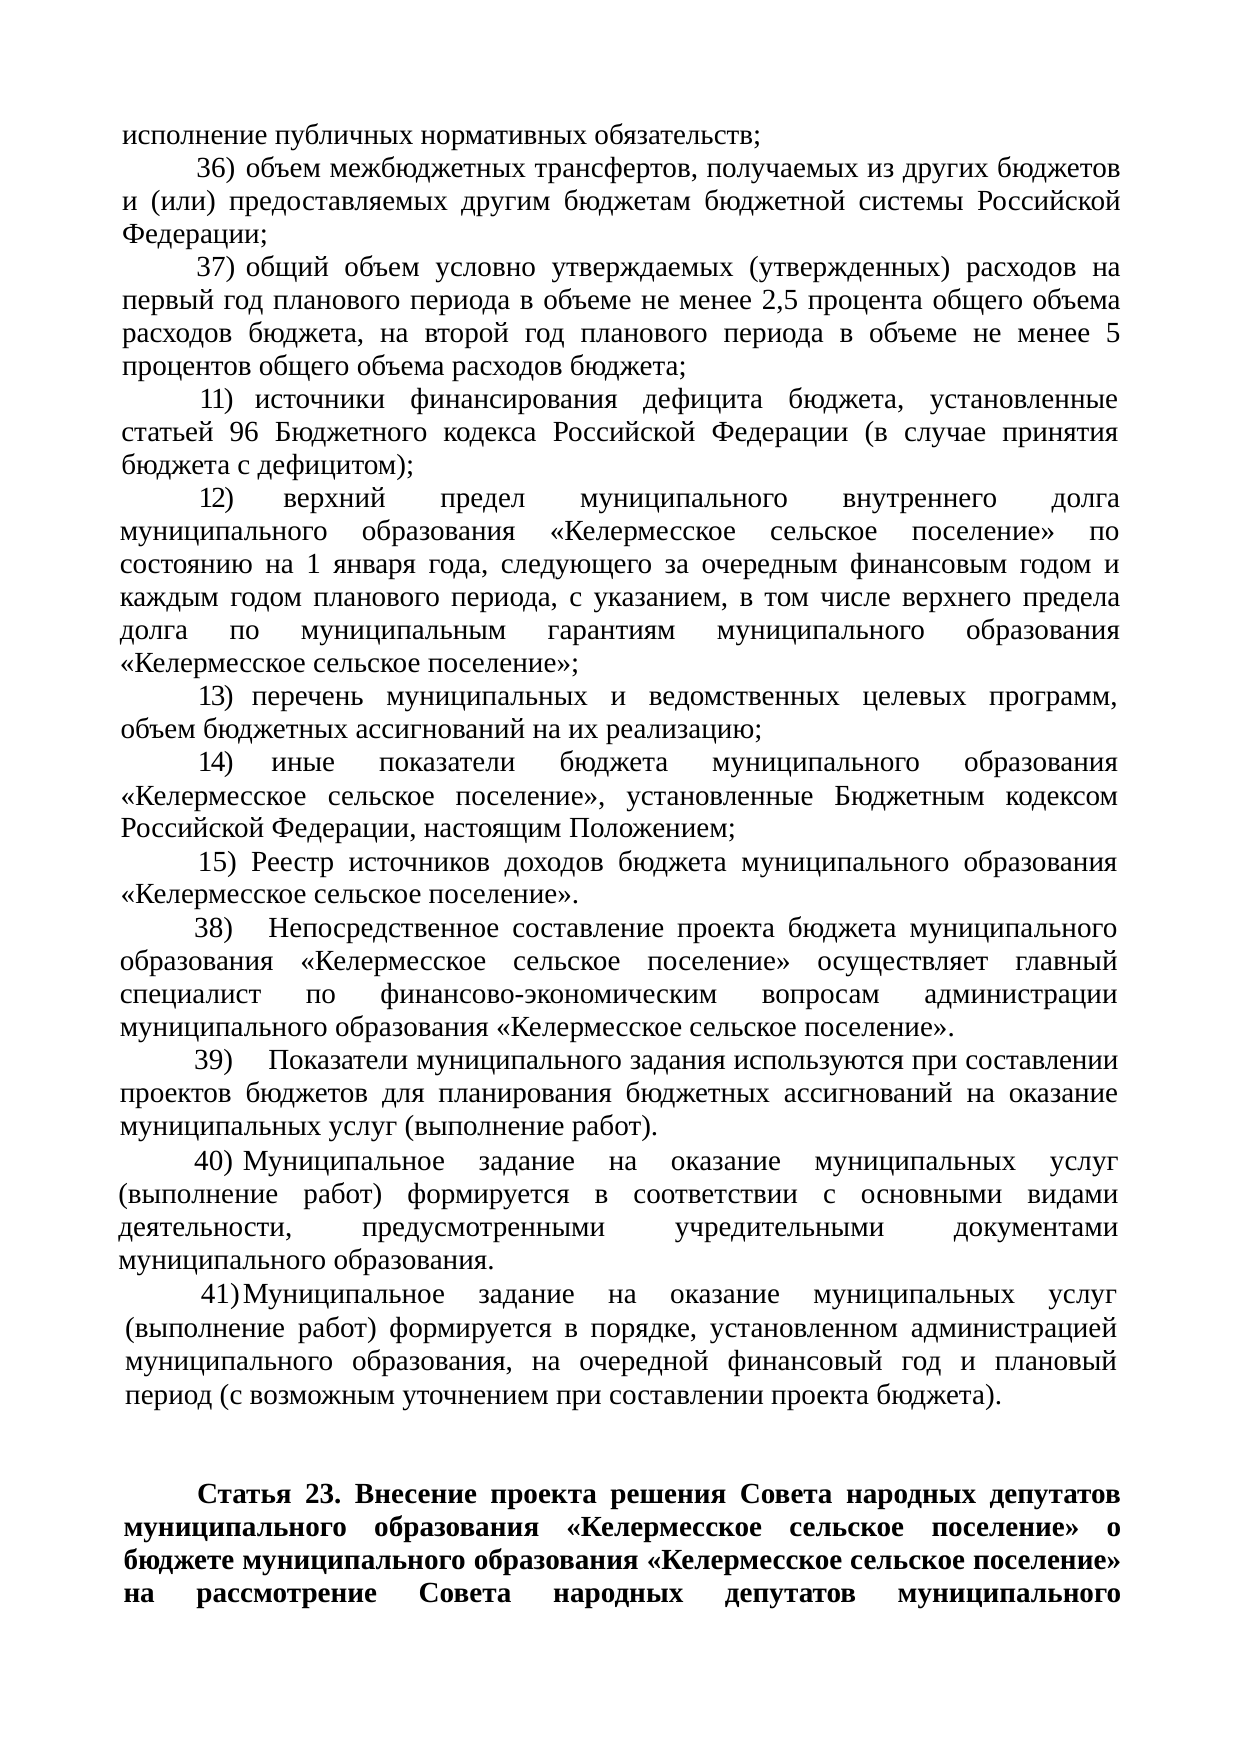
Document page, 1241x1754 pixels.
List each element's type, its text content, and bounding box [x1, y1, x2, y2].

text Статья 23. Внесение проекта решения Совета народных депутатов муниципального образования «Келермесское сельское поселение» о бюджете муниципального образования «Келермесское сельское поселение» на рассмотрение Совета народных депутатов муниципального [123, 1477, 1122, 1609]
text 14) иные показатели бюджета муниципального образования «Келермесское сельское поселение», установленные Бюджетным кодексом Российской Федерации, настоящим Положением; [120, 746, 1118, 844]
text 11) источники финансирования дефицита бюджета, установленные статьей 96 Бюджетного кодекса Российской Федерации (в случае принятия бюджета с дефицитом); [121, 382, 1119, 481]
list объем межбюджетных трансфертов, получаемых из других бюджетов и (или) предоставляемых другим бюджетам бюджетной системы Российской Федерации; [122, 151, 1121, 250]
text 12) верхний предел муниципального внутреннего долга муниципального образования «Келермесское сельское поселение» по состоянию на 1 января года, следующего за очередным финансовым годом и каждым годом планового периода, с указанием, в том числе верхнего предела долга по муниципальным гарантиям муниципального образования «Келермесское сельское поселение»; [119, 481, 1121, 679]
text 13) перечень муниципальных и ведомственных целевых программ, объем бюджетных ассигнований на их реализацию; [120, 679, 1118, 746]
text 15) Реестр источников доходов бюджета муниципального образования «Келермесское сельское поселение». [120, 844, 1118, 911]
list исполнение публичных нормативных обязательств; [122, 118, 1122, 151]
list Муниципальное задание на оказание муниципальных услуг (выполнение работ) формируется в соответствии с основными видами деятельности, предусмотренными учредительными документами муниципального образования. [118, 1144, 1119, 1276]
list Показатели муниципального задания используются при составлении проектов бюджетов для планирования бюджетных ассигнований на оказание муниципальных услуг (выполнение работ). [119, 1043, 1118, 1142]
list Муниципальное задание на оказание муниципальных услуг (выполнение работ) формируется в порядке, установленном администрацией муниципального образования, на очередной финансовый год и плановый период (с возможным уточнением при составлении проекта бюджета). [125, 1276, 1118, 1411]
list общий объем условно утверждаемых (утвержденных) расходов на первый год планового периода в объеме не менее 2,5 процента общего объема расходов бюджета, на второй год планового периода в объеме не менее 5 процентов общего объема расходов бюджета; [122, 250, 1121, 382]
list Непосредственное составление проекта бюджета муниципального образования «Келермесское сельское поселение» осуществляет главный специалист по финансово-экономическим вопросам администрации муниципального образования «Келермесское сельское поселение». [119, 911, 1118, 1043]
